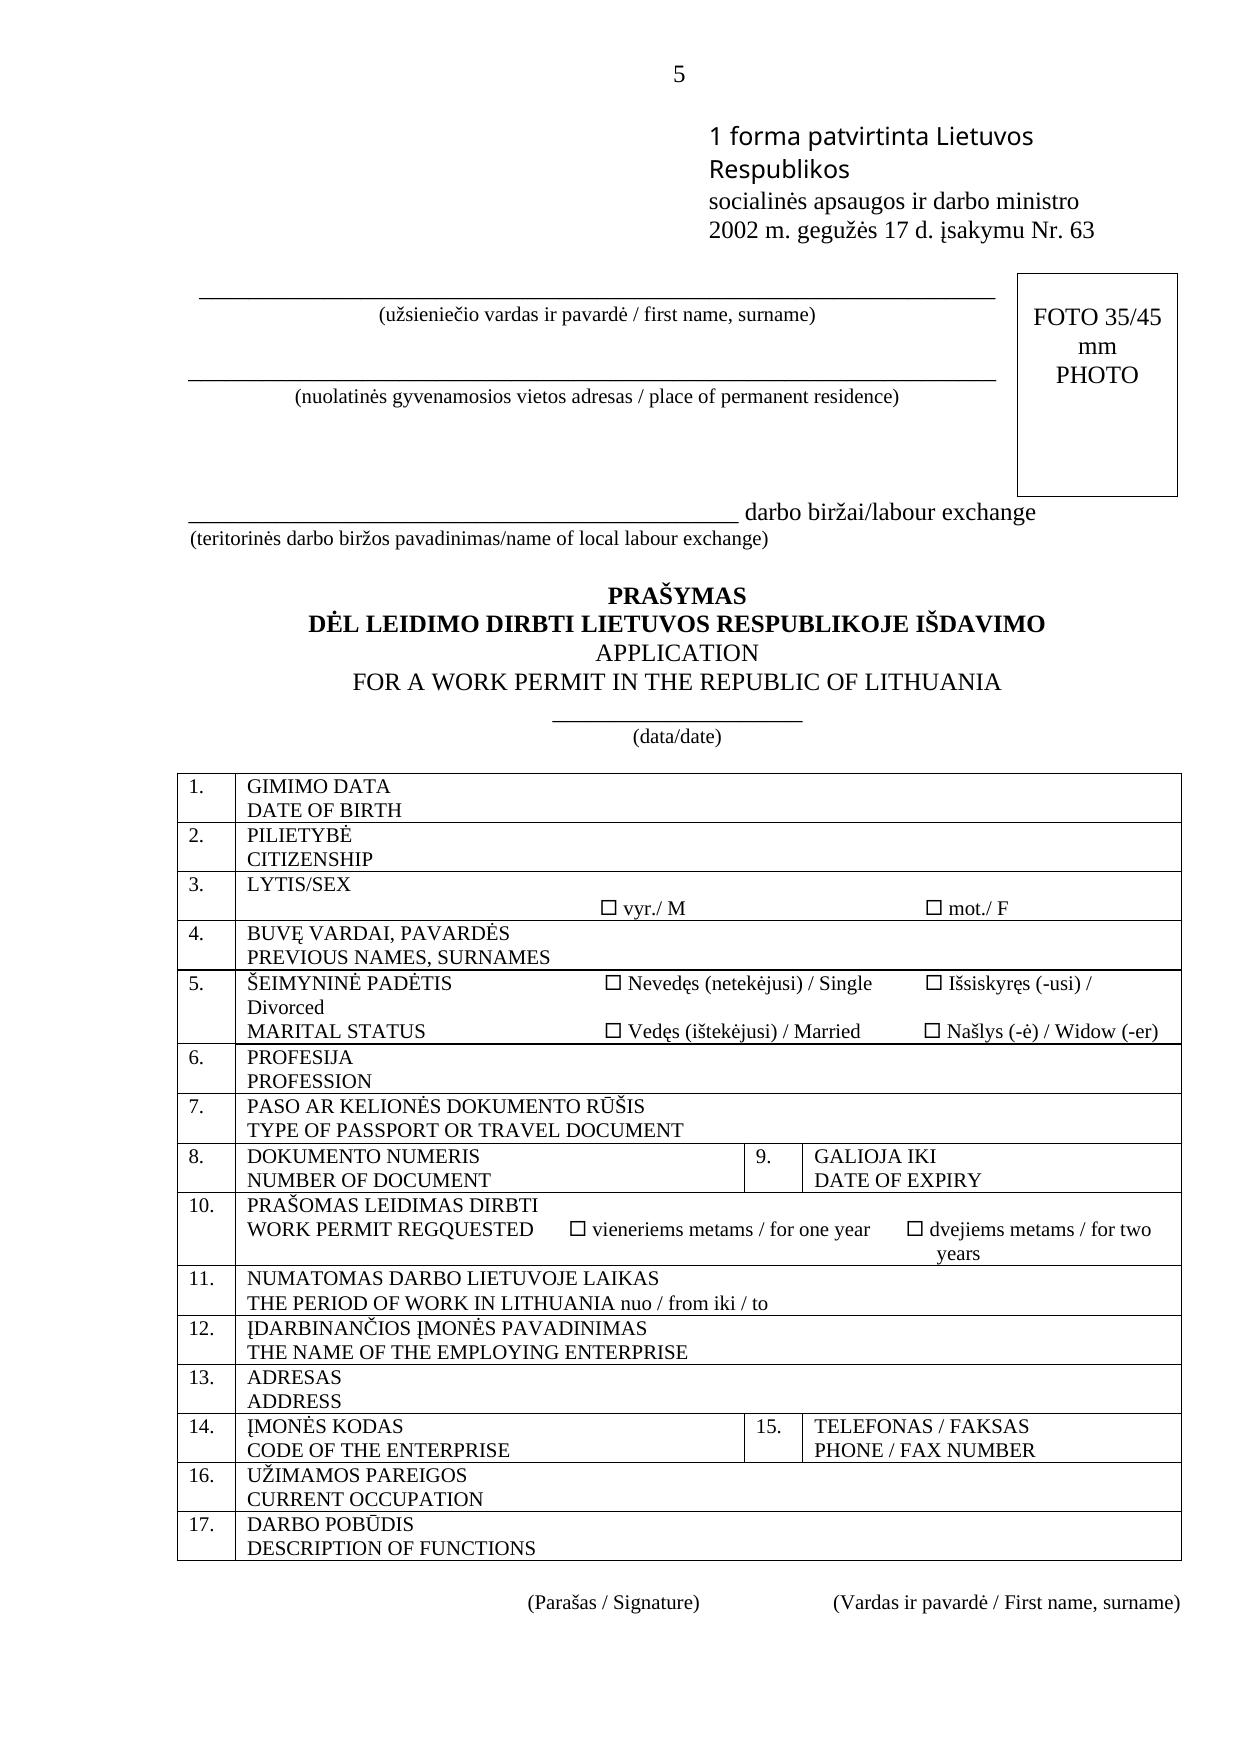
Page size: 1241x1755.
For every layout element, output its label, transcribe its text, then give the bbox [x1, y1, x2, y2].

table_cell DARBO POBŪDIS DESCRIPTION OF FUNCTIONS [236, 1512, 1181, 1560]
table_cell 12. [178, 1316, 235, 1364]
table_cell 13. [178, 1365, 235, 1413]
table_cell UŽIMAMOS PAREIGOS CURRENT OCCUPATION [236, 1463, 1181, 1511]
table_cell 3. [178, 872, 235, 920]
table_cell 17. [178, 1512, 235, 1560]
table_cell BUVĘ VARDAI, PAVARDĖS PREVIOUS NAMES, SURNAMES [236, 921, 1181, 969]
table_cell pRAšymas [177, 552, 1177, 609]
table_cell TELEFONAS / FAKSAS PHONE / FAX NUMBER [803, 1414, 1181, 1462]
table_cell 10. [178, 1193, 235, 1265]
table_cell ĮMONĖS KODAS CODE OF THE ENTERPRISE [236, 1414, 744, 1462]
text 1 forma patvirtinta Lietuvos Respublikos [709, 118, 1181, 186]
table_cell 9. [745, 1144, 802, 1192]
table_cell PRAŠOMAS LEIDIMAS DIRBTI WORK PERMIT REGQUESTED  vieneriems metams / for one year  dvejiems metams / for two years [236, 1193, 1181, 1265]
table_cell 7. [178, 1094, 235, 1142]
table_cell [1177, 696, 1181, 773]
table_cell 8. [178, 1144, 235, 1192]
table_header (užsieniečio vardas ir pavardė / first name, surname) (nuolatinės gyvenamosios vietos adresas / place of permanent residence) [177, 273, 1017, 437]
table_cell DOKUMENTO NUMERIS NUMBER OF DOCUMENT [236, 1144, 744, 1192]
table_cell 2. [178, 823, 235, 871]
table_cell [1177, 552, 1181, 609]
text (Parašas / Signature) (Vardas ir pavardė / First name, surname) [177, 1590, 1181, 1614]
table_cell [1177, 496, 1181, 552]
table_cell LYTIS/SEX  vyr./ M  mot./ F [236, 872, 1181, 920]
table_cell 5. [178, 971, 235, 1043]
table_cell ____________________ (data/date) [177, 696, 1177, 773]
table_cell ŠEIMYNINĖ PADĖTIS  Nevedęs (netekėjusi) / Single  Išsiskyręs (-usi) / Divorced MARITAL STATUS  Vedęs (ištekėjusi) / Married  Našlys (-ė) / Widow (-er) [236, 971, 1181, 1043]
table_cell PASO AR KELIONĖS DOKUMENTO RŪŠIS TYPE OF PASSPORT OR TRAVEL DOCUMENT [236, 1094, 1181, 1142]
table_cell dėl leidimo dirbti liEtuvos respublikoje išdavimo APPLICATION FOR A WORK PERMIT IN THE REPUBLIC OF LITHUANIA [177, 610, 1177, 696]
table_cell [1177, 610, 1181, 696]
table_cell ____________________________________________ darbo biržai/labour exchange (teritorinės darbo biržos pavadinimas/name of local labour exchange) [177, 496, 1177, 552]
table_cell 11. [178, 1266, 235, 1314]
table_cell 15. [745, 1414, 802, 1462]
table_cell 4. [178, 921, 235, 969]
text socialinės apsaugos ir darbo ministro [177, 186, 1181, 215]
text 2002 m. gegužės 17 d. įsakymu Nr. 63 [177, 215, 1181, 244]
table_cell 16. [178, 1463, 235, 1511]
table_cell ĮDARBINANČIOS ĮMONĖS PAVADINIMAS THE NAME OF THE EMPLOYING ENTERPRISE [236, 1316, 1181, 1364]
table_header FOTO 35/45 mm PHOTO [1018, 274, 1177, 496]
table_cell 6. [178, 1044, 235, 1093]
table_cell ADRESAS ADDRESS [236, 1365, 1181, 1413]
table_cell GALIOJA IKI DATE OF EXPIRY [803, 1144, 1181, 1192]
table_cell 14. [178, 1414, 235, 1462]
table_cell GIMIMO DATA DATE OF BIRTH [236, 774, 1181, 822]
table_cell NUMATOMAS DARBO LIETUVOJE LAIKAS THE PERIOD OF WORK IN LITHUANIA nuo / from iki / to [236, 1266, 1181, 1314]
table_cell 1. [178, 774, 235, 822]
table_cell PILIETYBĖ CITIZENSHIP [236, 823, 1181, 871]
table_cell PROFESIJA PROFESSION [236, 1045, 1181, 1093]
table_cell [177, 437, 1017, 496]
